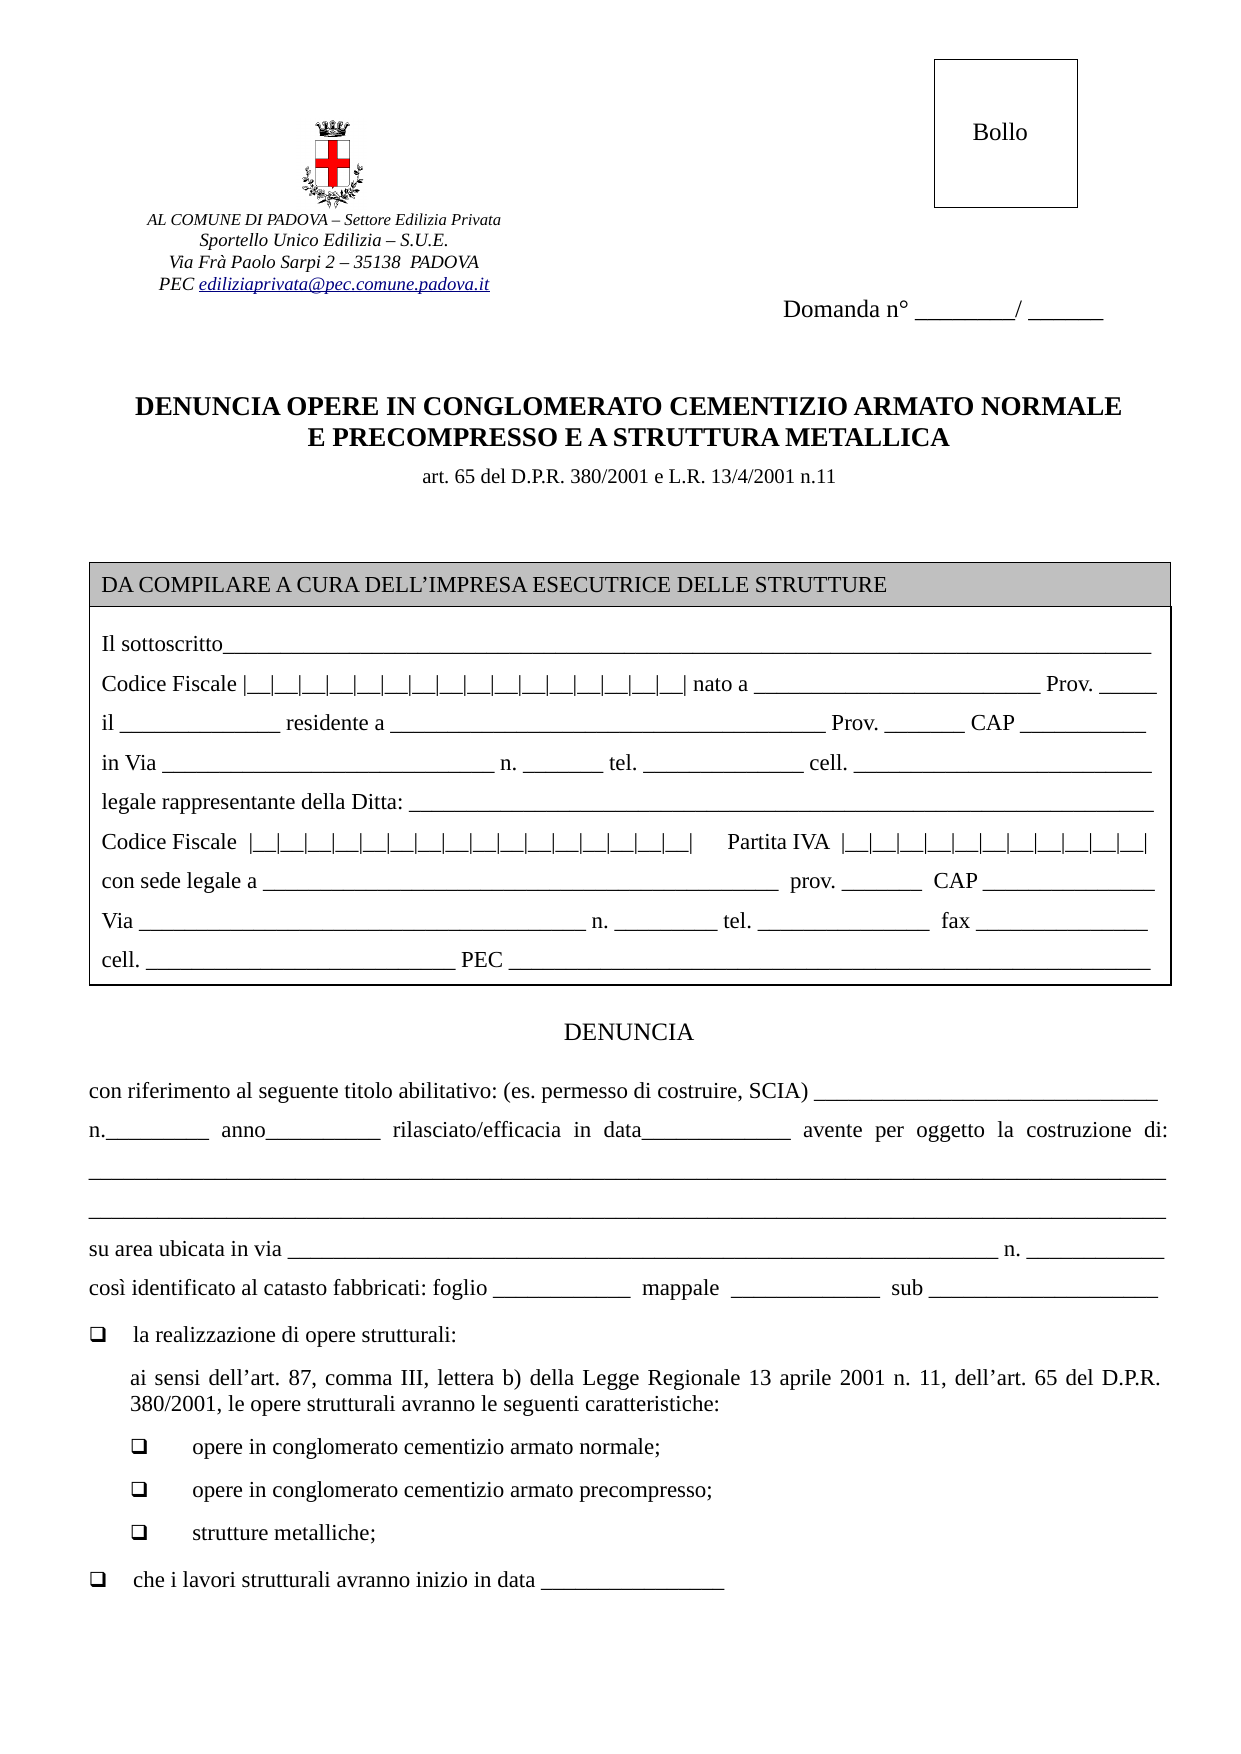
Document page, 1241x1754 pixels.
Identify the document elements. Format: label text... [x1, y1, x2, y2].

text su area ubicata in via ______________________________________________________________ n. ____________ [89, 1235, 1169, 1261]
text con riferimento al seguente titolo abilitativo: (es. permesso di costruire, SCIA) ______________________________ [89, 1077, 1169, 1103]
list strutture metalliche; [130, 1519, 1122, 1546]
text E PRECOMPRESSO E A STRUTTURA METALLICA [89, 421, 1169, 452]
text AL COMUNE DI PADOVA – Settore Edilizia Privata [118, 210, 532, 229]
list ai sensi dell’art. 87, comma III, lettera b) della Legge Regionale 13 aprile 2001 n. 11, dell’art. 65 del D.P.R. 380/2001, le opere strutturali avranno le seguenti caratteristiche: [65, 1364, 1163, 1417]
text Domanda n° ________/ ______ [783, 294, 1122, 323]
text così identificato al catasto fabbricati: foglio ____________ mappale _____________ sub ____________________ [89, 1274, 1169, 1300]
list opere in conglomerato cementizio armato precompresso; [130, 1476, 1122, 1503]
table_header DA COMPILARE A CURA DELL’IMPRESA ESECUTRICE DELLE STRUTTURE [90, 563, 1170, 606]
list la realizzazione di opere strutturali: [88, 1321, 1122, 1347]
text n._________ anno__________ rilasciato/efficacia in data_____________ avente per oggetto la costruzione di: ____________________________________________________________________________________________________________________________________________________________________________________________ [89, 1116, 1169, 1222]
table_cell Il sottoscritto_________________________________________________________________________________ Codice Fiscale |__|__|__|__|__|__|__|__|__|__|__|__|__|__|__|__| nato a _________________________ Prov. _____ il ______________ residente a ______________________________________ Prov. _______ CAP ___________ in Via _____________________________ n. _______ tel. ______________ cell. __________________________ legale rappresentante della Ditta: _________________________________________________________________ Codice Fiscale |__|__|__|__|__|__|__|__|__|__|__|__|__|__|__|__| Partita IVA |__|__|__|__|__|__|__|__|__|__|__| con sede legale a _____________________________________________ prov. _______ CAP _______________ Via _______________________________________ n. _________ tel. _______________ fax _______________ cell. ___________________________ PEC ________________________________________________________ [90, 607, 1170, 984]
text DENUNCIA [89, 1017, 1169, 1046]
text Sportello Unico Edilizia – S.U.E. [118, 229, 532, 251]
text PEC ediliziaprivata@pec.comune.padova.it [118, 272, 532, 294]
text art. 65 del D.P.R. 380/2001 e L.R. 13/4/2001 n.11 [89, 464, 1169, 488]
list che i lavori strutturali avranno inizio in data ________________ [88, 1566, 1122, 1593]
text DENUNCIA OPERE IN CONGLOMERATO CEMENTIZIO ARMATO NORMALE [89, 390, 1169, 421]
list opere in conglomerato cementizio armato normale; [130, 1433, 1122, 1459]
text Via Frà Paolo Sarpi 2 – 35138 PADOVA [118, 251, 532, 272]
